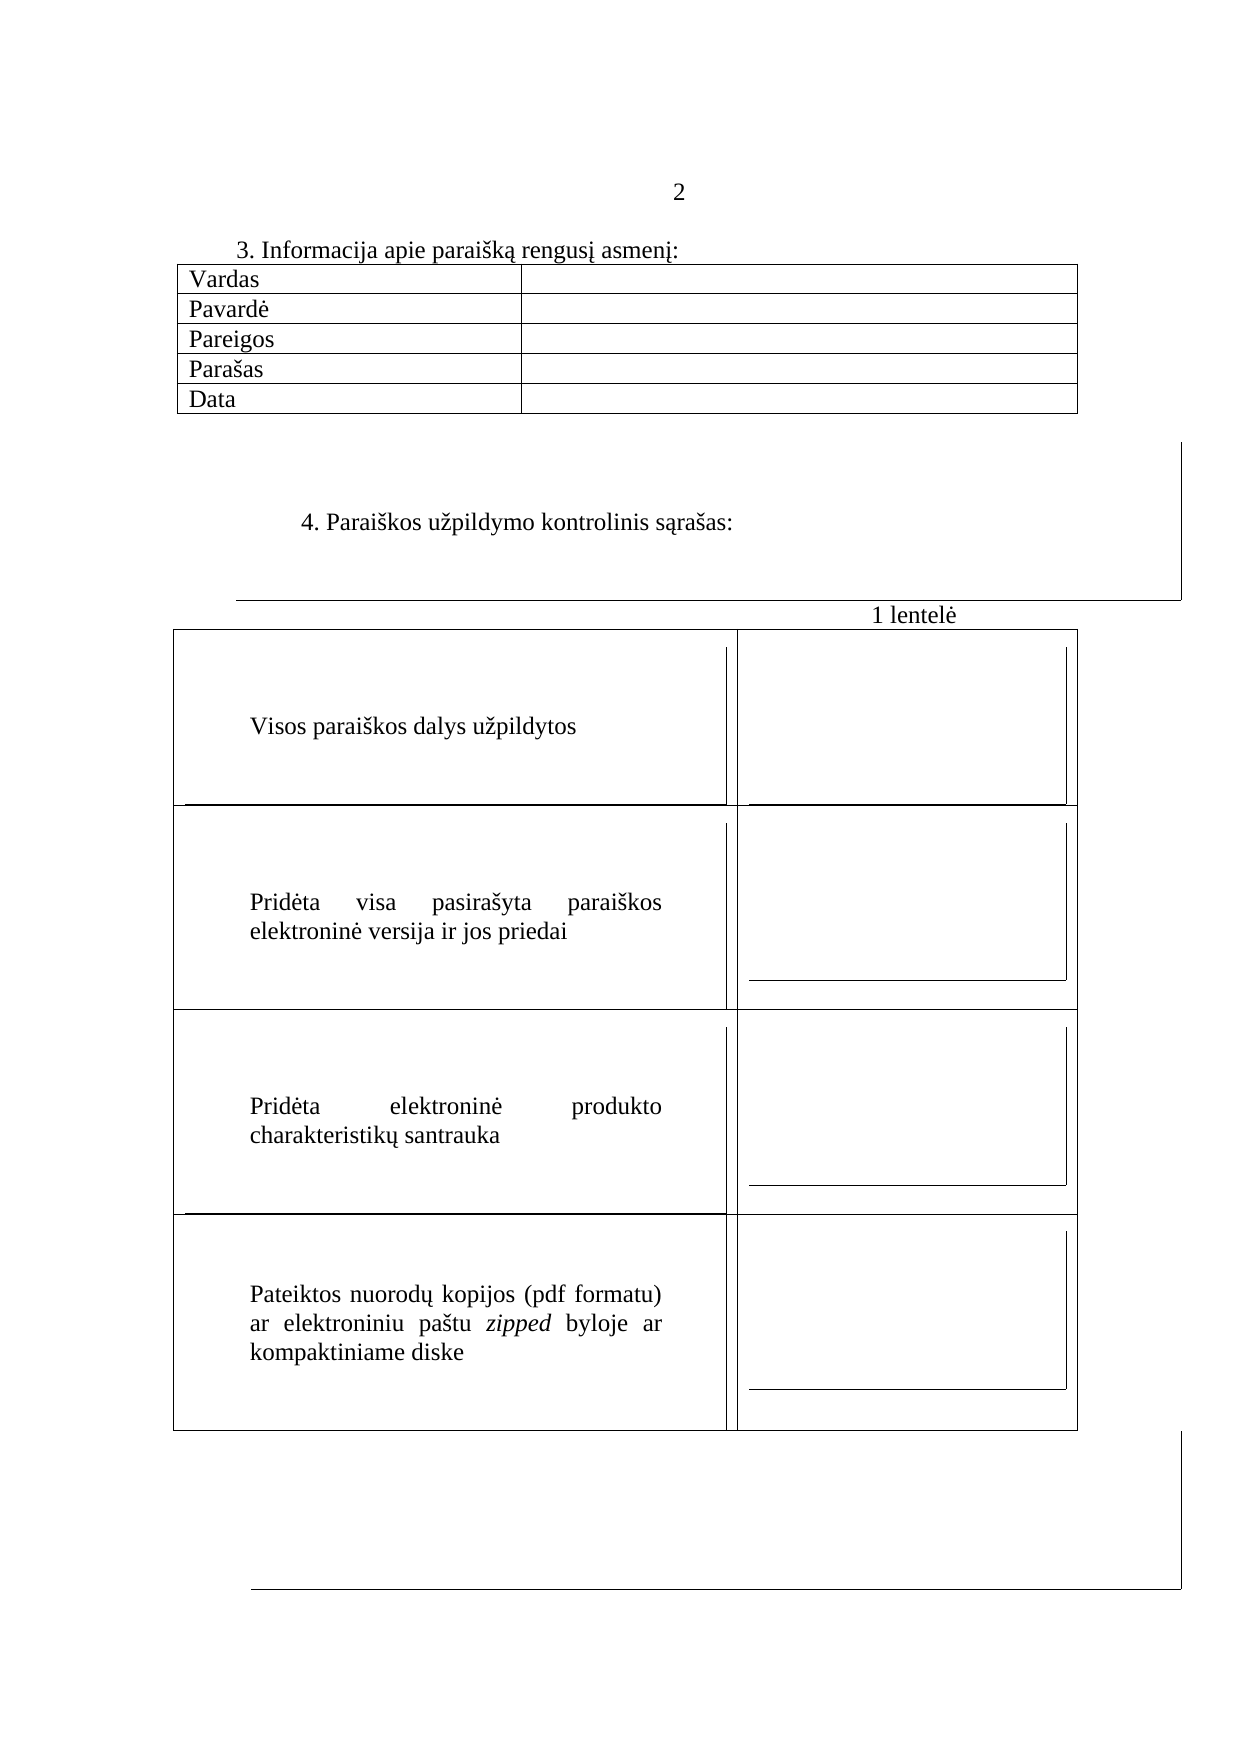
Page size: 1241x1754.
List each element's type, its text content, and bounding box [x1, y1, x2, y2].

table_cell Data [178, 384, 521, 412]
table_cell [738, 1215, 1077, 1430]
table_cell [522, 294, 1077, 323]
table_cell Pavardė [178, 294, 521, 323]
table_cell Pateiktos nuorodų kopijos (pdf formatu) ar elektroniniu paštu zipped byloje ar kompaktiniame diske [174, 1215, 726, 1430]
text 3. Informacija apie paraišką rengusį asmenį: [177, 235, 1181, 263]
table_cell [522, 324, 1077, 353]
table_cell Parašas [178, 354, 521, 383]
table_cell [738, 806, 1077, 1009]
table_cell [522, 384, 1077, 412]
table_cell [738, 1010, 1077, 1213]
table_cell [522, 354, 1077, 383]
table_header Visos paraiškos dalys užpildytos [174, 630, 737, 804]
table_cell [727, 1215, 737, 1430]
text 1 lentelė [177, 600, 1181, 629]
table_cell Pridėta elektroninė produkto charakteristikų santrauka [174, 1010, 737, 1213]
table_header [522, 265, 1077, 293]
text 4. Paraiškos užpildymo kontrolinis sąrašas: [236, 442, 1181, 600]
table_header [738, 630, 1077, 804]
table_cell Pareigos [178, 324, 521, 353]
table_cell Pridėta visa pasirašyta paraiškos elektroninė versija ir jos priedai [174, 806, 737, 1009]
table_header Vardas [178, 265, 521, 293]
